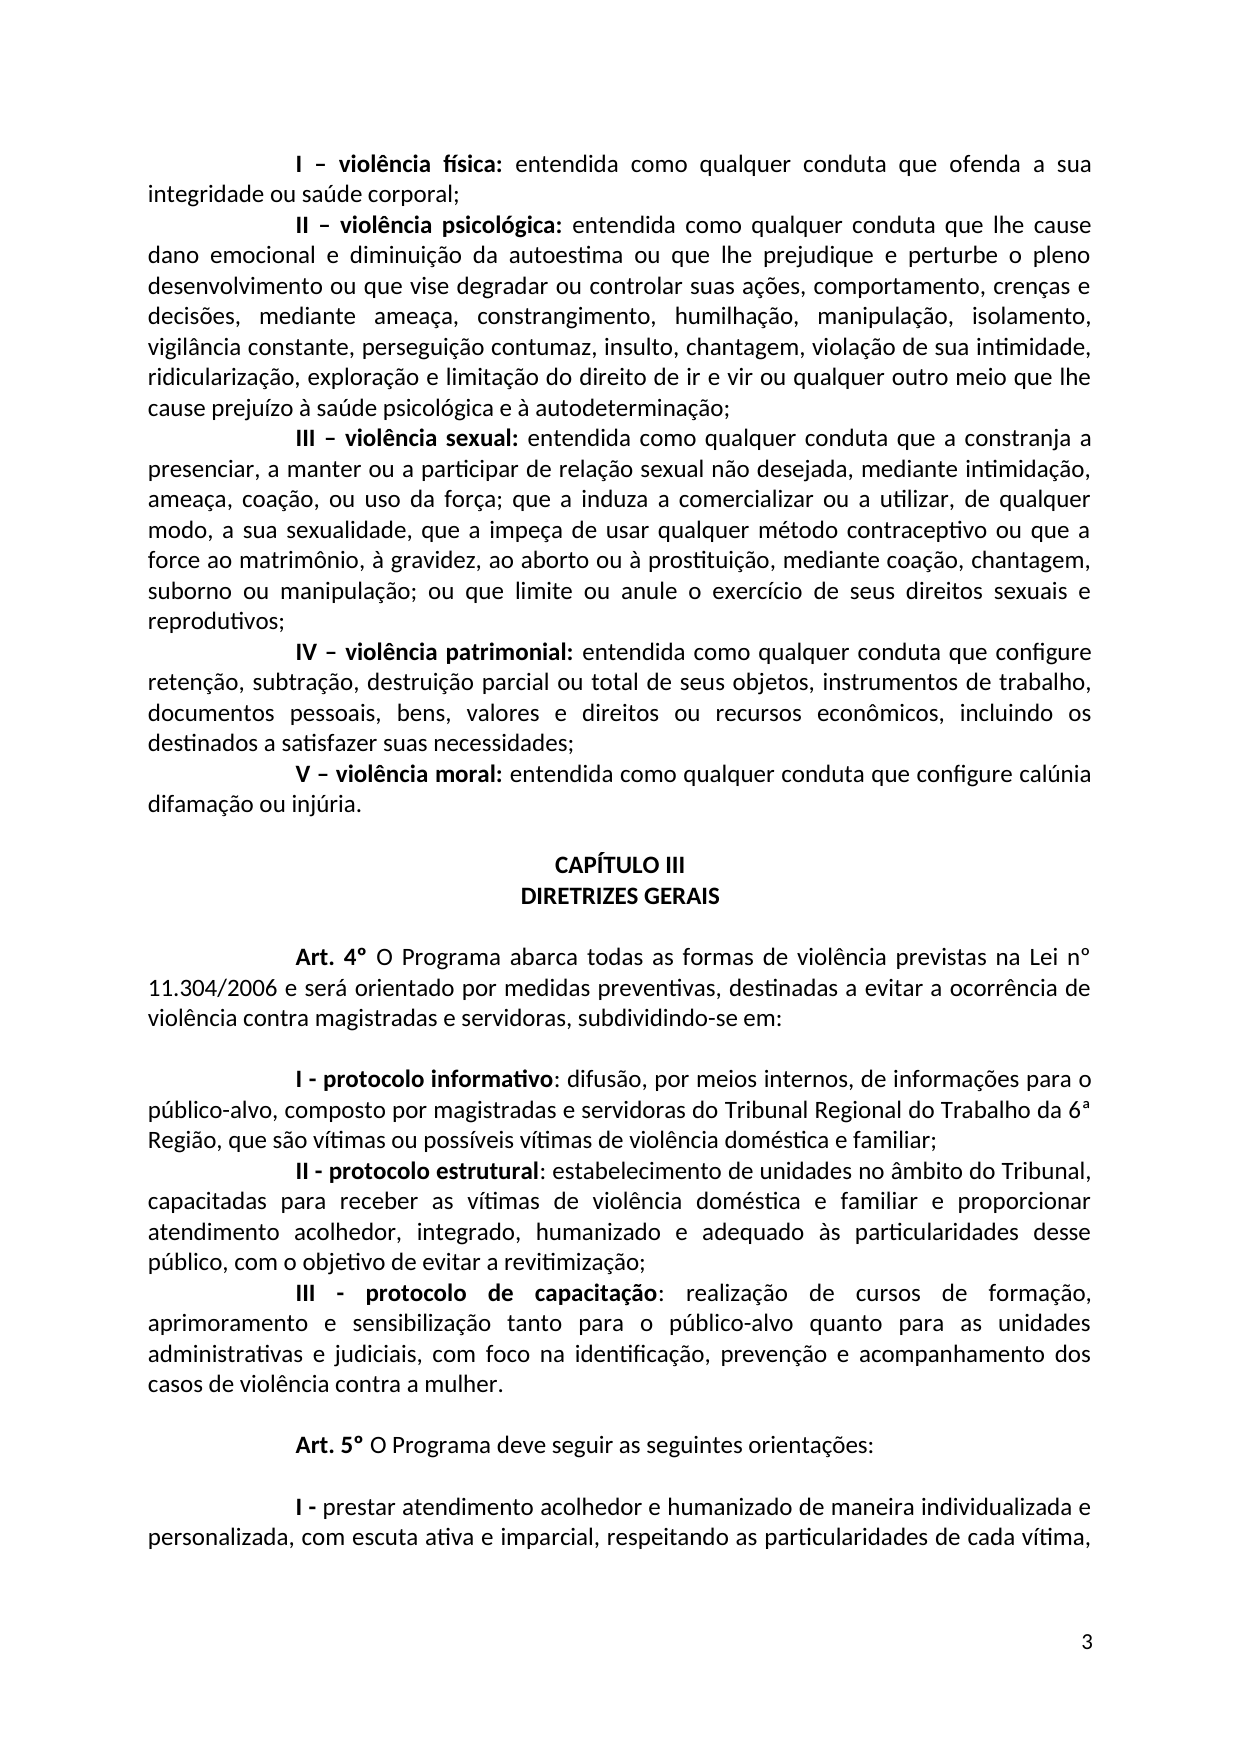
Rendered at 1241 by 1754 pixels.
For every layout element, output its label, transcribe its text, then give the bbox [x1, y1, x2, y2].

text III – violência sexual: entendida como qualquer conduta que a constranja a presenciar, a manter ou a participar de relação sexual não desejada, mediante intimidação, ameaça, coação, ou uso da força; que a induza a comercializar ou a utilizar, de qualquer modo, a sua sexualidade, que a impeça de usar qualquer método contraceptivo ou que a force ao matrimônio, à gravidez, ao aborto ou à prostituição, mediante coação, chantagem, suborno ou manipulação; ou que limite ou anule o exercício de seus direitos sexuais e reprodutivos; [148, 422, 1092, 636]
text Art. 5º O Programa deve seguir as seguintes orientações: [148, 1429, 1092, 1460]
text DIRETRIZES GERAIS [148, 880, 1092, 911]
text IV – violência patrimonial: entendida como qualquer conduta que configure retenção, subtração, destruição parcial ou total de seus objetos, instrumentos de trabalho, documentos pessoais, bens, valores e direitos ou recursos econômicos, incluindo os destinados a satisfazer suas necessidades; [148, 636, 1092, 758]
text II – violência psicológica: entendida como qualquer conduta que lhe cause dano emocional e diminuição da autoestima ou que lhe prejudique e perturbe o pleno desenvolvimento ou que vise degradar ou controlar suas ações, comportamento, crenças e decisões, mediante ameaça, constrangimento, humilhação, manipulação, isolamento, vigilância constante, perseguição contumaz, insulto, chantagem, violação de sua intimidade, ridicularização, exploração e limitação do direito de ir e vir ou qualquer outro meio que lhe cause prejuízo à saúde psicológica e à autodeterminação; [148, 209, 1092, 422]
text II - protocolo estrutural: estabelecimento de unidades no âmbito do Tribunal, capacitadas para receber as vítimas de violência doméstica e familiar e proporcionar atendimento acolhedor, integrado, humanizado e adequado às particularidades desse público, com o objetivo de evitar a revitimização; [148, 1155, 1092, 1277]
text I - protocolo informativo: difusão, por meios internos, de informações para o público-alvo, composto por magistradas e servidoras do Tribunal Regional do Trabalho da 6ª Região, que são vítimas ou possíveis vítimas de violência doméstica e familiar; [148, 1063, 1092, 1155]
text I – violência física: entendida como qualquer conduta que ofenda a sua integridade ou saúde corporal; [148, 148, 1092, 209]
text Art. 4º O Programa abarca todas as formas de violência previstas na Lei nº 11.304/2006 e será orientado por medidas preventivas, destinadas a evitar a ocorrência de violência contra magistradas e servidoras, subdividindo-se em: [148, 941, 1092, 1033]
text V – violência moral: entendida como qualquer conduta que configure calúnia difamação ou injúria. [148, 758, 1092, 819]
text I - prestar atendimento acolhedor e humanizado de maneira individualizada e personalizada, com escuta ativa e imparcial, respeitando as particularidades de cada vítima, [148, 1491, 1092, 1552]
text CAPÍTULO III [148, 850, 1092, 880]
text III - protocolo de capacitação: realização de cursos de formação, aprimoramento e sensibilização tanto para o público-alvo quanto para as unidades administrativas e judiciais, com foco na identificação, prevenção e acompanhamento dos casos de violência contra a mulher. [148, 1277, 1092, 1399]
